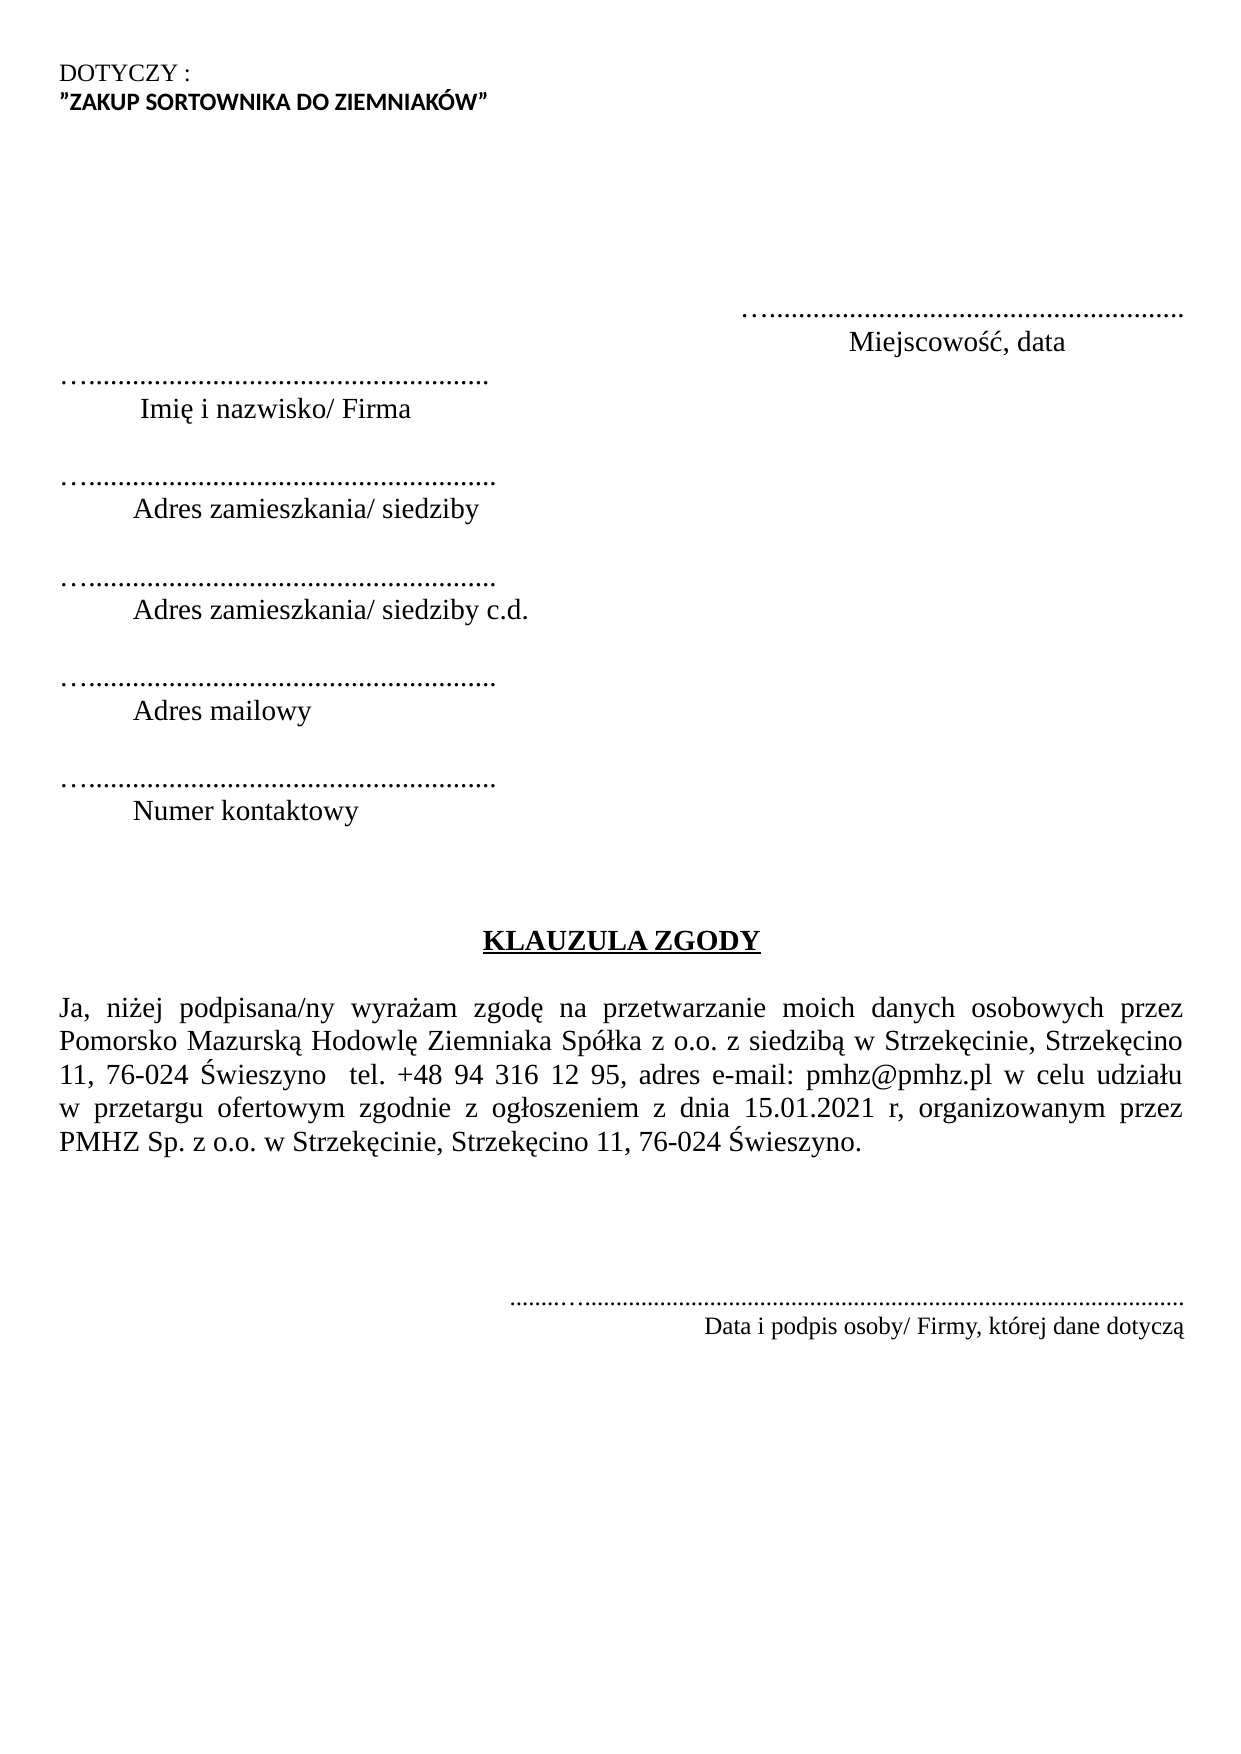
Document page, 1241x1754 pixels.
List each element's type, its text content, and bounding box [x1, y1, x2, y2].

text ”ZAKUP SORTOWNIKA DO ZIEMNIAKÓW” [59, 87, 1184, 117]
text …........................................................ Numer kontaktowy [59, 760, 1184, 827]
text …........................................................ [59, 458, 1184, 492]
text Miejscowość, data [59, 324, 1184, 357]
text DOTYCZY : [59, 58, 1184, 87]
text …........................................................ [59, 626, 1184, 693]
text Adres zamieszkania/ siedziby c.d. [59, 592, 1184, 626]
text ........…................................................................................................ [59, 1282, 1184, 1311]
text Data i podpis osoby/ Firmy, której dane dotyczą [59, 1311, 1184, 1340]
text Adres zamieszkania/ siedziby [59, 492, 1184, 525]
text Ja, niżej podpisana/ny wyrażam zgodę na przetwarzanie moich danych osobowych przez Pomorsko Mazurską Hodowlę Ziemniaka Spółka z o.o. z siedzibą w Strzekęcinie, Strzekęcino 11, 76-024 Świeszyno tel. +48 94 316 12 95, adres e-mail: pmhz@pmhz.pl w celu udziału w przetargu ofertowym zgodnie z ogłoszeniem z dnia 15.01.2021 r, organizowanym przez PMHZ Sp. z o.o. w Strzekęcinie, Strzekęcino 11, 76-024 Świeszyno. [59, 990, 1184, 1158]
text Adres mailowy [59, 693, 1184, 726]
text …......................................................... [59, 290, 1184, 324]
text KLAUZULA ZGODY [59, 923, 1184, 956]
text …........................................................ [59, 559, 1184, 592]
text …....................................................... Imię i nazwisko/ Firma [59, 357, 1184, 424]
